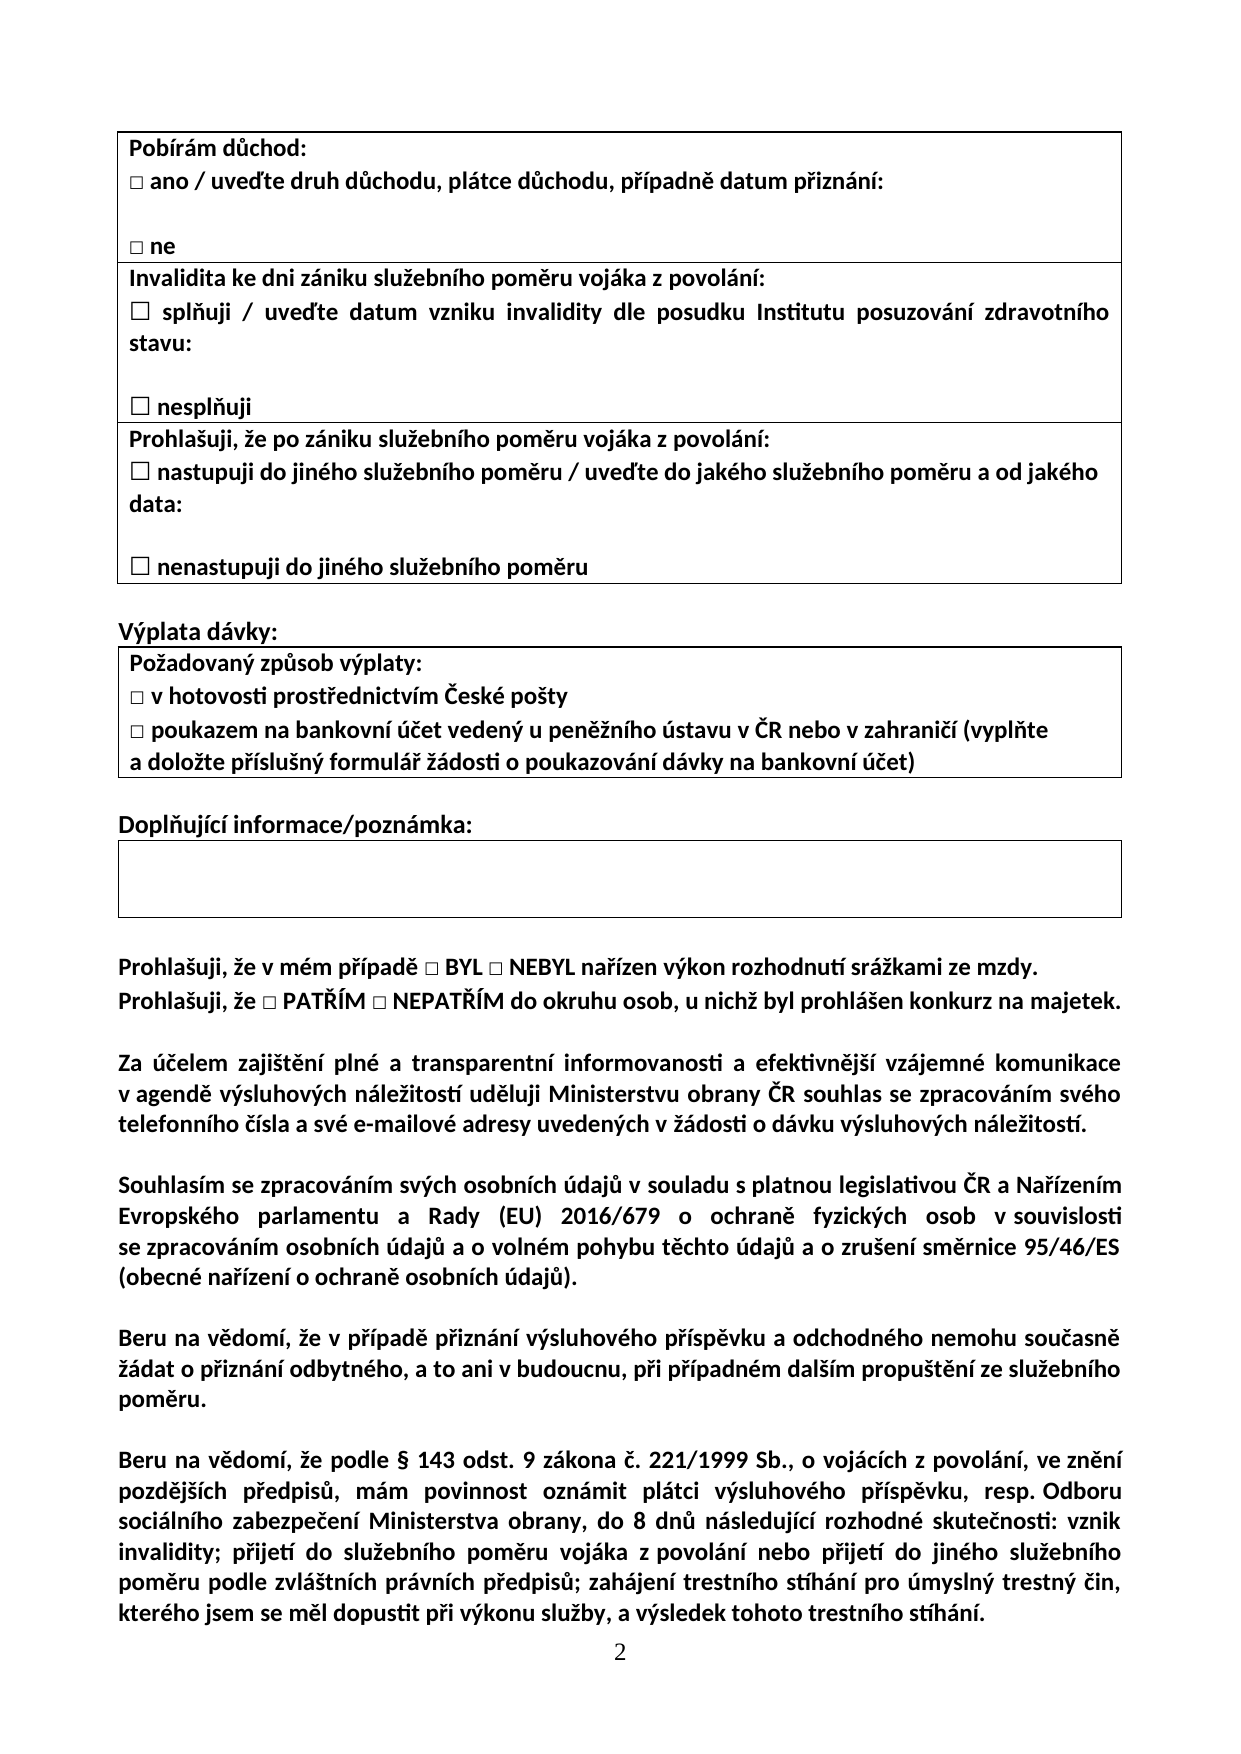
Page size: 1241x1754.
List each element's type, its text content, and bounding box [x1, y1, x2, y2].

table_cell Invalidita ke dni zániku služebního poměru vojáka z povolání: ☐ splňuji / uveďte datum vzniku invalidity dle posudku Institutu posuzování zdravotního stavu: ☐ nesplňuji [118, 263, 1121, 422]
text Doplňující informace/poznámka: [118, 808, 1122, 840]
table_header [119, 841, 1121, 917]
table_header Pobírám důchod: ☐ ano / uveďte druh důchodu, plátce důchodu, případně datum přiznání: ☐ ne [118, 133, 1121, 262]
text Za účelem zajištění plné a transparentní informovanosti a efektivnější vzájemné komunikace v agendě výsluhových náležitostí uděluji Ministerstvu obrany ČR souhlas se zpracováním svého telefonního čísla a své e-mailové adresy uvedených v žádosti o dávku výsluhových náležitostí. [118, 1047, 1122, 1139]
text Prohlašuji, že v mém případě ☐ BYL ☐ NEBYL nařízen výkon rozhodnutí srážkami ze mzdy. [118, 949, 1122, 983]
text Souhlasím se zpracováním svých osobních údajů v souladu s platnou legislativou ČR a Nařízením Evropského parlamentu a Rady (EU) 2016/679 o ochraně fyzických osob v souvislosti se zpracováním osobních údajů a o volném pohybu těchto údajů a o zrušení směrnice 95/46/ES (obecné nařízení o ochraně osobních údajů). [118, 1169, 1122, 1292]
table_header Požadovaný způsob výplaty: ☐ v hotovosti prostřednictvím České pošty ☐ poukazem na bankovní účet vedený u peněžního ústavu v ČR nebo v zahraničí (vyplňte a doložte příslušný formulář žádosti o poukazování dávky na bankovní účet) [119, 648, 1121, 777]
text Výplata dávky: [118, 614, 1122, 646]
text Beru na vědomí, že v případě přiznání výsluhového příspěvku a odchodného nemohu současně žádat o přiznání odbytného, a to ani v budoucnu, při případném dalším propuštění ze služebního poměru. [118, 1322, 1122, 1414]
table_cell Prohlašuji, že po zániku služebního poměru vojáka z povolání: ☐ nastupuji do jiného služebního poměru / uveďte do jakého služebního poměru a od jakého data: ☐ nenastupuji do jiného služebního poměru [118, 423, 1121, 583]
text Prohlašuji, že ☐ PATŘÍM ☐ NEPATŘÍM do okruhu osob, u nichž byl prohlášen konkurz na majetek. [118, 983, 1122, 1017]
text Beru na vědomí, že podle § 143 odst. 9 zákona č. 221/1999 Sb., o vojácích z povolání, ve znění pozdějších předpisů, mám povinnost oznámit plátci výsluhového příspěvku, resp. Odboru sociálního zabezpečení Ministerstva obrany, do 8 dnů následující rozhodné skutečnosti: vznik invalidity; přijetí do služebního poměru vojáka z povolání nebo přijetí do jiného služebního poměru podle zvláštních právních předpisů; zahájení trestního stíhání pro úmyslný trestný čin, kterého jsem se měl dopustit při výkonu služby, a výsledek tohoto trestního stíhání. [118, 1444, 1122, 1627]
